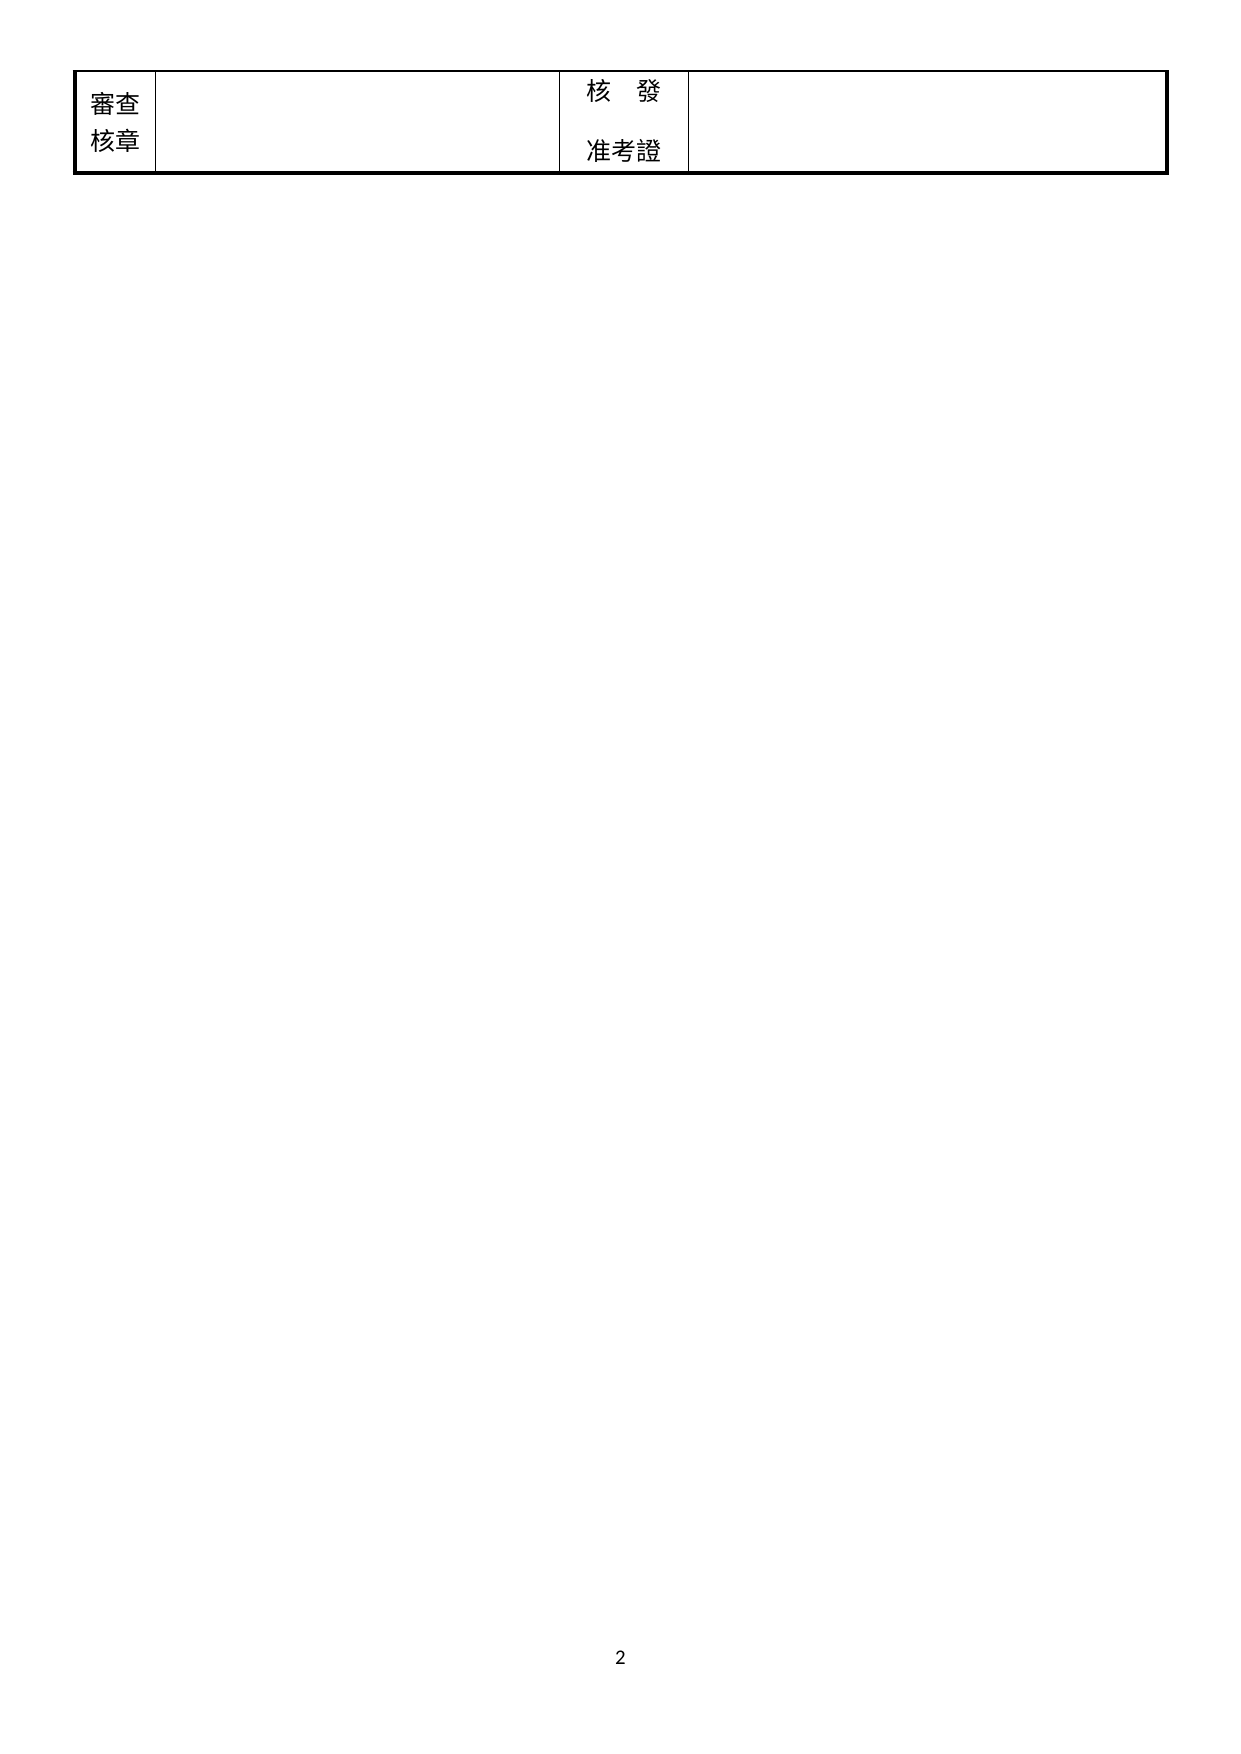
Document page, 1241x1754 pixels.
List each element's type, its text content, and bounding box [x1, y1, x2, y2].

table_cell 審查 核章 [77, 72, 155, 171]
table_cell [156, 72, 559, 171]
table_cell [689, 72, 1165, 171]
table_cell 核 發 准考證 [560, 72, 688, 171]
